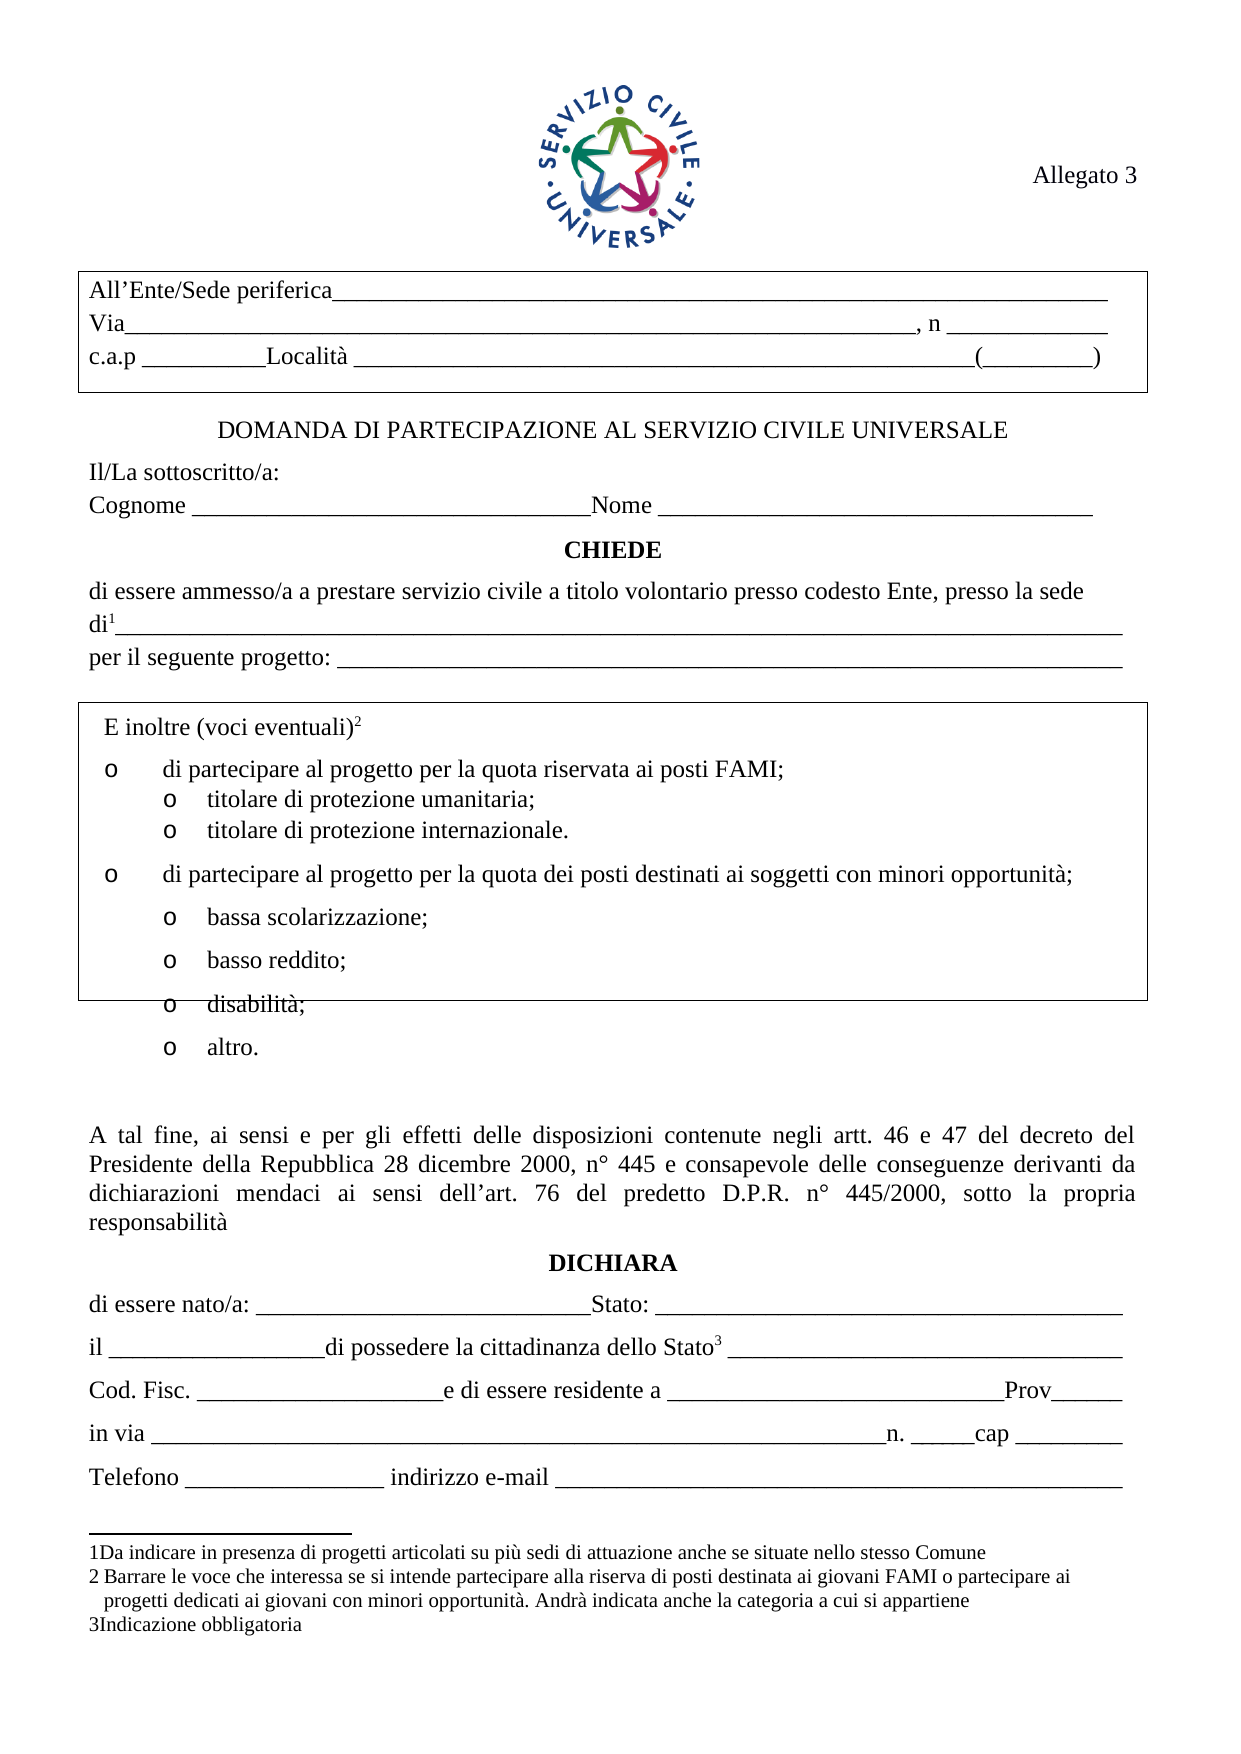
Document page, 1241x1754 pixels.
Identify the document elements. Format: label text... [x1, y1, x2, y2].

list basso reddito; [162, 945, 1137, 976]
list di partecipare al progetto per la quota riservata ai posti FAMI; [103, 754, 1137, 784]
text Barrare le voce che interessa se si intende partecipare alla riserva di posti destinata ai giovani FAMI o partecipare ai progetti dedicati ai giovani con minori opportunità. Andrà indicata anche la categoria a cui si appartiene [89, 1564, 1137, 1612]
text di essere ammesso/a a prestare servizio civile a titolo volontario presso codesto Ente, presso la sede [89, 576, 1137, 605]
text Telefono indirizzo e-mail [89, 1462, 1137, 1490]
text All’Ente/Sede periferica [89, 275, 1137, 304]
list altro. [162, 1032, 1137, 1063]
list titolare di protezione umanitaria; [162, 784, 1137, 815]
text Cognome Nome [89, 490, 1137, 518]
text Il/La sottoscritto/a: [89, 457, 1137, 485]
list disabilità; [162, 989, 1137, 1000]
picture [538, 85, 700, 248]
text in via n. cap [89, 1418, 1137, 1447]
text DOMANDA DI PARTECIPAZIONE AL SERVIZIO CIVILE UNIVERSALE [89, 415, 1137, 444]
list bassa scolarizzazione; [162, 902, 1137, 933]
subtitle Allegato 3 [700, 160, 1137, 189]
text DICHIARA [89, 1248, 1137, 1277]
list E inoltre (voci eventuali) [103, 712, 1137, 741]
text A tal fine, ai sensi e per gli effetti delle disposizioni contenute negli artt. 46 e 47 del decreto del Presidente della Repubblica 28 dicembre 2000, n° 445 e consapevole delle conseguenze derivanti da dichiarazioni mendaci ai sensi dell’art. 76 del predetto D.P.R. n° 445/2000, sotto la propria responsabilità [89, 1120, 1137, 1235]
text Indicazione obbligatoria [89, 1612, 1137, 1636]
text il di possedere la cittadinanza dello Stato [89, 1332, 1137, 1361]
text Da indicare in presenza di progetti articolati su più sedi di attuazione anche se situate nello stesso Comune [89, 1539, 1137, 1564]
text per il seguente progetto: [89, 642, 1137, 671]
list di partecipare al progetto per la quota dei posti destinati ai soggetti con minori opportunità; [103, 859, 1137, 889]
text CHIEDE [89, 535, 1137, 564]
list disabilità; [162, 1001, 1137, 1019]
subtitle [89, 160, 538, 189]
text di essere nato/a: Stato: [89, 1289, 1137, 1318]
text Via , n [89, 308, 1137, 337]
text Cod. Fisc. e di essere residente a Prov [89, 1375, 1137, 1404]
text di [89, 609, 1137, 638]
list titolare di protezione internazionale. [162, 815, 1137, 846]
text c.a.p Località ( ) [89, 341, 1137, 370]
